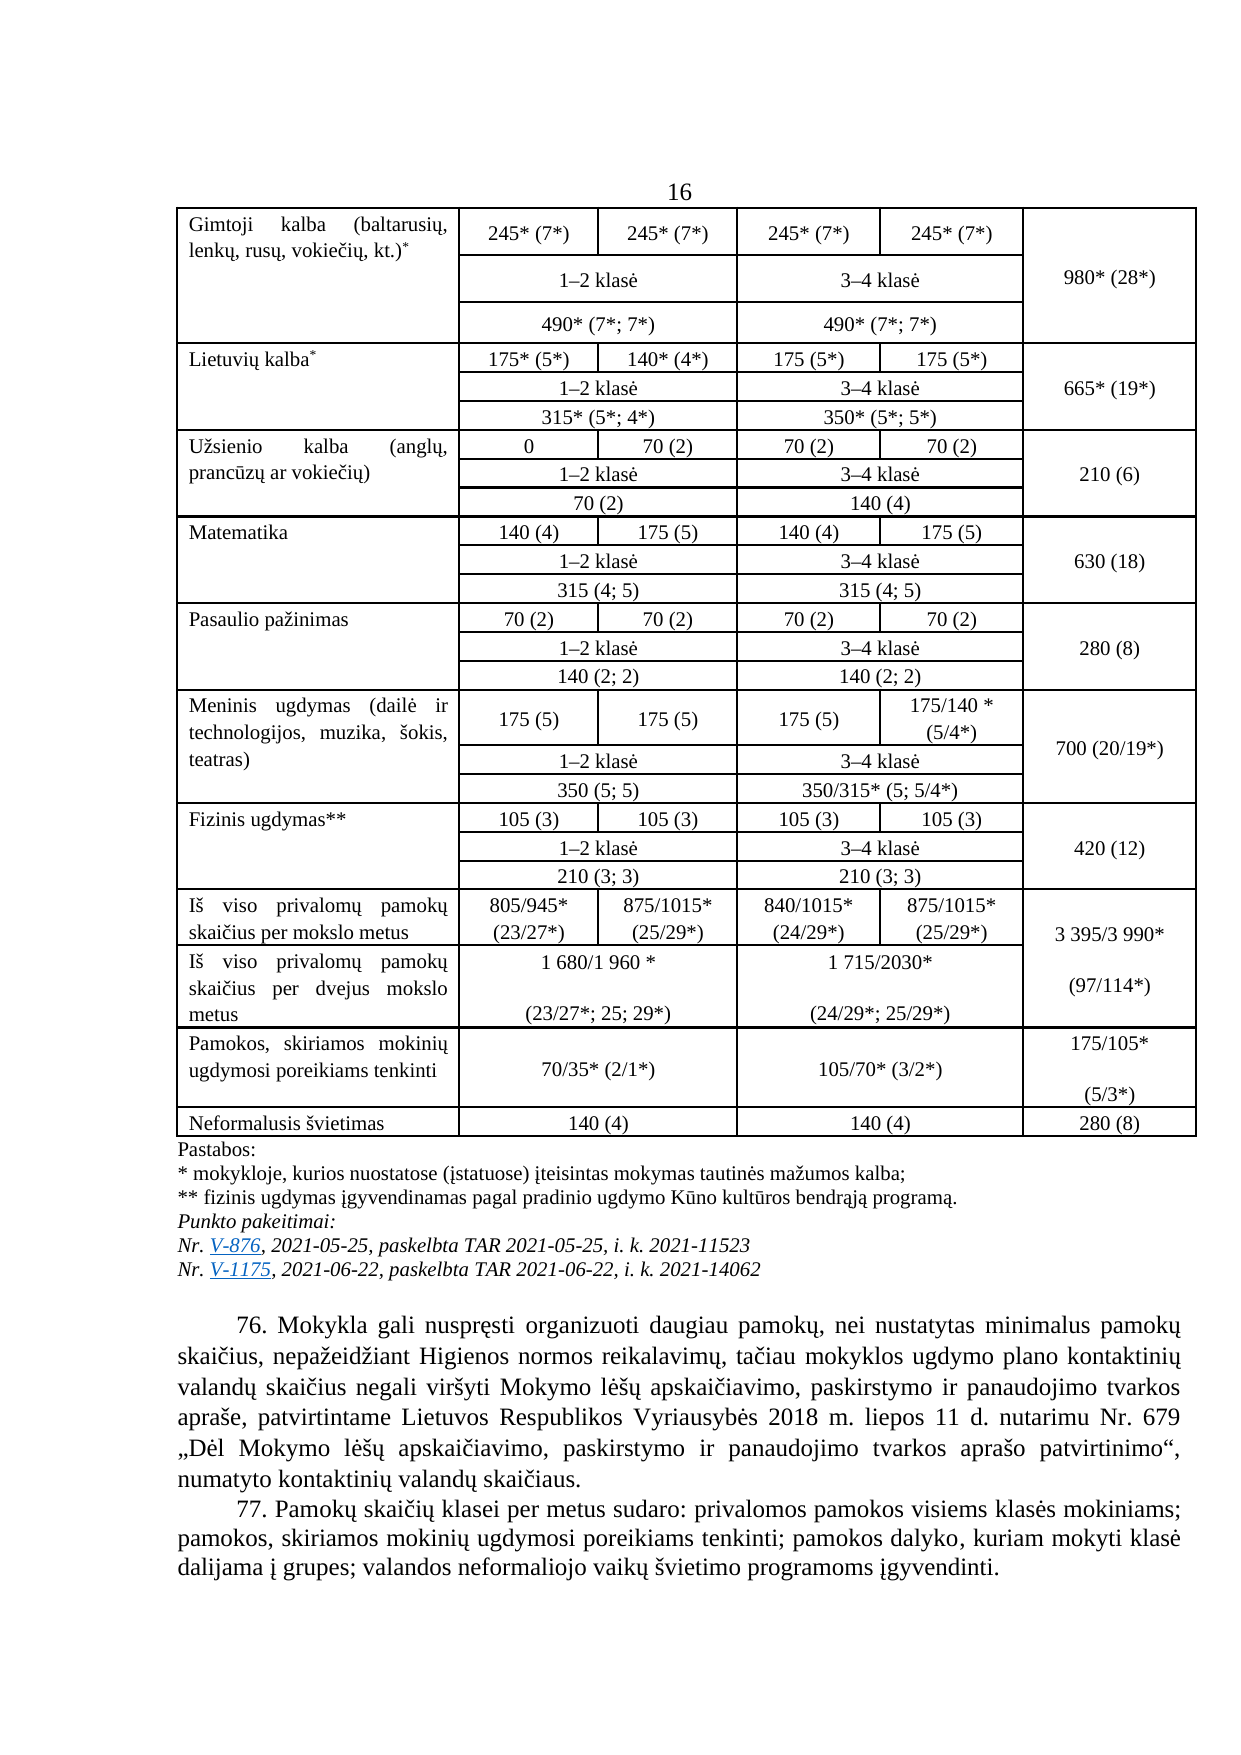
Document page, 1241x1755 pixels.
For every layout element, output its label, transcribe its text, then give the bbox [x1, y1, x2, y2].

table_cell 1–2 klasė [460, 833, 736, 859]
table_cell 490* (7*; 7*) [738, 303, 1022, 342]
table_cell 245* (7*) [881, 209, 1022, 254]
table_cell 175 (5*) [738, 344, 879, 371]
table_cell Matematika [178, 518, 458, 602]
table_cell 1–2 klasė [460, 746, 736, 773]
table_cell 140 (4) [460, 1108, 736, 1135]
table_cell 175 (5) [599, 691, 736, 744]
table_cell 175 (5) [460, 691, 597, 744]
table_cell Užsienio kalba (anglų, prancūzų ar vokiečių) [178, 431, 458, 515]
table_cell 140 (4) [738, 518, 879, 544]
table_cell 70 (2) [738, 604, 879, 631]
table_cell 350/315* (5; 5/4*) [738, 775, 1022, 802]
table_cell 245* (7*) [738, 209, 879, 254]
table_cell 1–2 klasė [460, 373, 736, 400]
table_cell 245* (7*) [599, 209, 736, 254]
table_cell 210 (3; 3) [738, 862, 1022, 888]
table_cell 420 (12) [1024, 804, 1195, 888]
table_cell 140 (4) [738, 489, 1022, 515]
table_cell 105 (3) [460, 804, 597, 831]
table_cell 70 (2) [881, 431, 1022, 458]
table_cell 70 (2) [599, 431, 736, 458]
table_cell 245* (7*) [460, 209, 597, 254]
text Nr. V-1175, 2021-06-22, paskelbta TAR 2021-06-22, i. k. 2021-14062 [177, 1257, 1181, 1281]
table_cell 175 (5) [881, 518, 1022, 544]
table_cell 3–4 klasė [738, 460, 1022, 486]
table_cell 175/105* (5/3*) [1024, 1029, 1195, 1106]
table_cell Neformalusis švietimas [178, 1108, 458, 1135]
table_cell 350* (5*; 5*) [738, 402, 1022, 429]
table_cell 140 (4) [738, 1108, 1022, 1135]
table_cell 3 395/3 990* (97/114*) [1024, 890, 1195, 1026]
table_cell 175* (5*) [460, 344, 597, 371]
table_cell Gimtoji kalba (baltarusių, lenkų, rusų, vokiečių, kt.)* [178, 209, 458, 342]
table_cell 210 (6) [1024, 431, 1195, 515]
table_cell 3–4 klasė [738, 833, 1022, 859]
table_cell 1–2 klasė [460, 546, 736, 573]
table_cell 1 715/2030* (24/29*; 25/29*) [738, 946, 1022, 1026]
table_cell 175 (5) [738, 691, 879, 744]
table_cell 630 (18) [1024, 518, 1195, 602]
table_cell 3–4 klasė [738, 546, 1022, 573]
table_cell 70 (2) [460, 604, 597, 631]
table_cell 0 [460, 431, 597, 458]
table_cell 175 (5) [599, 518, 736, 544]
table_cell 350 (5; 5) [460, 775, 736, 802]
table_cell 105 (3) [881, 804, 1022, 831]
text Nr. V-876, 2021-05-25, paskelbta TAR 2021-05-25, i. k. 2021-11523 [177, 1233, 1181, 1257]
table_cell 700 (20/19*) [1024, 691, 1195, 802]
text Pastabos: [177, 1137, 1181, 1161]
table_cell 105/70* (3/2*) [738, 1029, 1022, 1106]
table_cell 70 (2) [460, 489, 736, 515]
table_cell 490* (7*; 7*) [460, 303, 736, 342]
text * mokykloje, kurios nuostatose (įstatuose) įteisintas mokymas tautinės mažumos kalba; [177, 1161, 1181, 1185]
table_cell 315 (4; 5) [460, 575, 736, 602]
table_cell Pasaulio pažinimas [178, 604, 458, 688]
table_cell 140 (2; 2) [460, 662, 736, 688]
table_cell 3–4 klasė [738, 373, 1022, 400]
table_cell 70 (2) [738, 431, 879, 458]
table_cell Pamokos, skiriamos mokinių ugdymosi poreikiams tenkinti [178, 1029, 458, 1106]
table_cell 875/1015* (25/29*) [599, 890, 736, 944]
text Punkto pakeitimai: [177, 1209, 1181, 1233]
table_cell Iš viso privalomų pamokų skaičius per mokslo metus [178, 890, 458, 944]
table_cell 3–4 klasė [738, 256, 1022, 301]
table_cell 70/35* (2/1*) [460, 1029, 736, 1106]
table_cell Meninis ugdymas (dailė ir technologijos, muzika, šokis, teatras) [178, 691, 458, 802]
table_cell 280 (8) [1024, 1108, 1195, 1135]
table_cell 875/1015* (25/29*) [881, 890, 1022, 944]
table_cell 280 (8) [1024, 604, 1195, 688]
table_cell 70 (2) [881, 604, 1022, 631]
table_cell 980* (28*) [1024, 209, 1195, 342]
table_cell 210 (3; 3) [460, 862, 736, 888]
text 76. Mokykla gali nuspręsti organizuoti daugiau pamokų, nei nustatytas minimalus pamokų skaičius, nepažeidžiant Higienos normos reikalavimų, tačiau mokyklos ugdymo plano kontaktinių valandų skaičius negali viršyti Mokymo lėšų apskaičiavimo, paskirstymo ir panaudojimo tvarkos apraše, patvirtintame Lietuvos Respublikos Vyriausybės 2018 m. liepos 11 d. nutarimu Nr. 679 „Dėl Mokymo lėšų apskaičiavimo, paskirstymo ir panaudojimo tvarkos aprašo patvirtinimo“, numatyto kontaktinių valandų skaičiaus. [177, 1310, 1181, 1492]
table_cell 140 (2; 2) [738, 662, 1022, 688]
table_cell 3–4 klasė [738, 633, 1022, 659]
table_cell 315* (5*; 4*) [460, 402, 736, 429]
table_cell 805/945* (23/27*) [460, 890, 597, 944]
table_cell 315 (4; 5) [738, 575, 1022, 602]
table_cell 3–4 klasė [738, 746, 1022, 773]
table_cell 140 (4) [460, 518, 597, 544]
table_cell Iš viso privalomų pamokų skaičius per dvejus mokslo metus [178, 946, 458, 1026]
table_cell Lietuvių kalba* [178, 344, 458, 429]
table_cell 175/140 * (5/4*) [881, 691, 1022, 744]
table_cell 105 (3) [738, 804, 879, 831]
table_cell 1–2 klasė [460, 460, 736, 486]
text 77. Pamokų skaičių klasei per metus sudaro: privalomos pamokos visiems klasės mokiniams; pamokos, skiriamos mokinių ugdymosi poreikiams tenkinti; pamokos dalyko, kuriam mokyti klasė dalijama į grupes; valandos neformaliojo vaikų švietimo programoms įgyvendinti. [177, 1494, 1181, 1581]
table_cell 1 680/1 960 * (23/27*; 25; 29*) [460, 946, 736, 1026]
table_cell 1–2 klasė [460, 256, 736, 301]
table_cell 70 (2) [599, 604, 736, 631]
table_cell 1–2 klasė [460, 633, 736, 659]
table_cell 140* (4*) [599, 344, 736, 371]
table_cell 175 (5*) [881, 344, 1022, 371]
table_cell 840/1015* (24/29*) [738, 890, 879, 944]
table_cell 105 (3) [599, 804, 736, 831]
table_cell Fizinis ugdymas** [178, 804, 458, 888]
text ** fizinis ugdymas įgyvendinamas pagal pradinio ugdymo Kūno kultūros bendrąją programą. [177, 1185, 1181, 1209]
table_cell 665* (19*) [1024, 344, 1195, 429]
